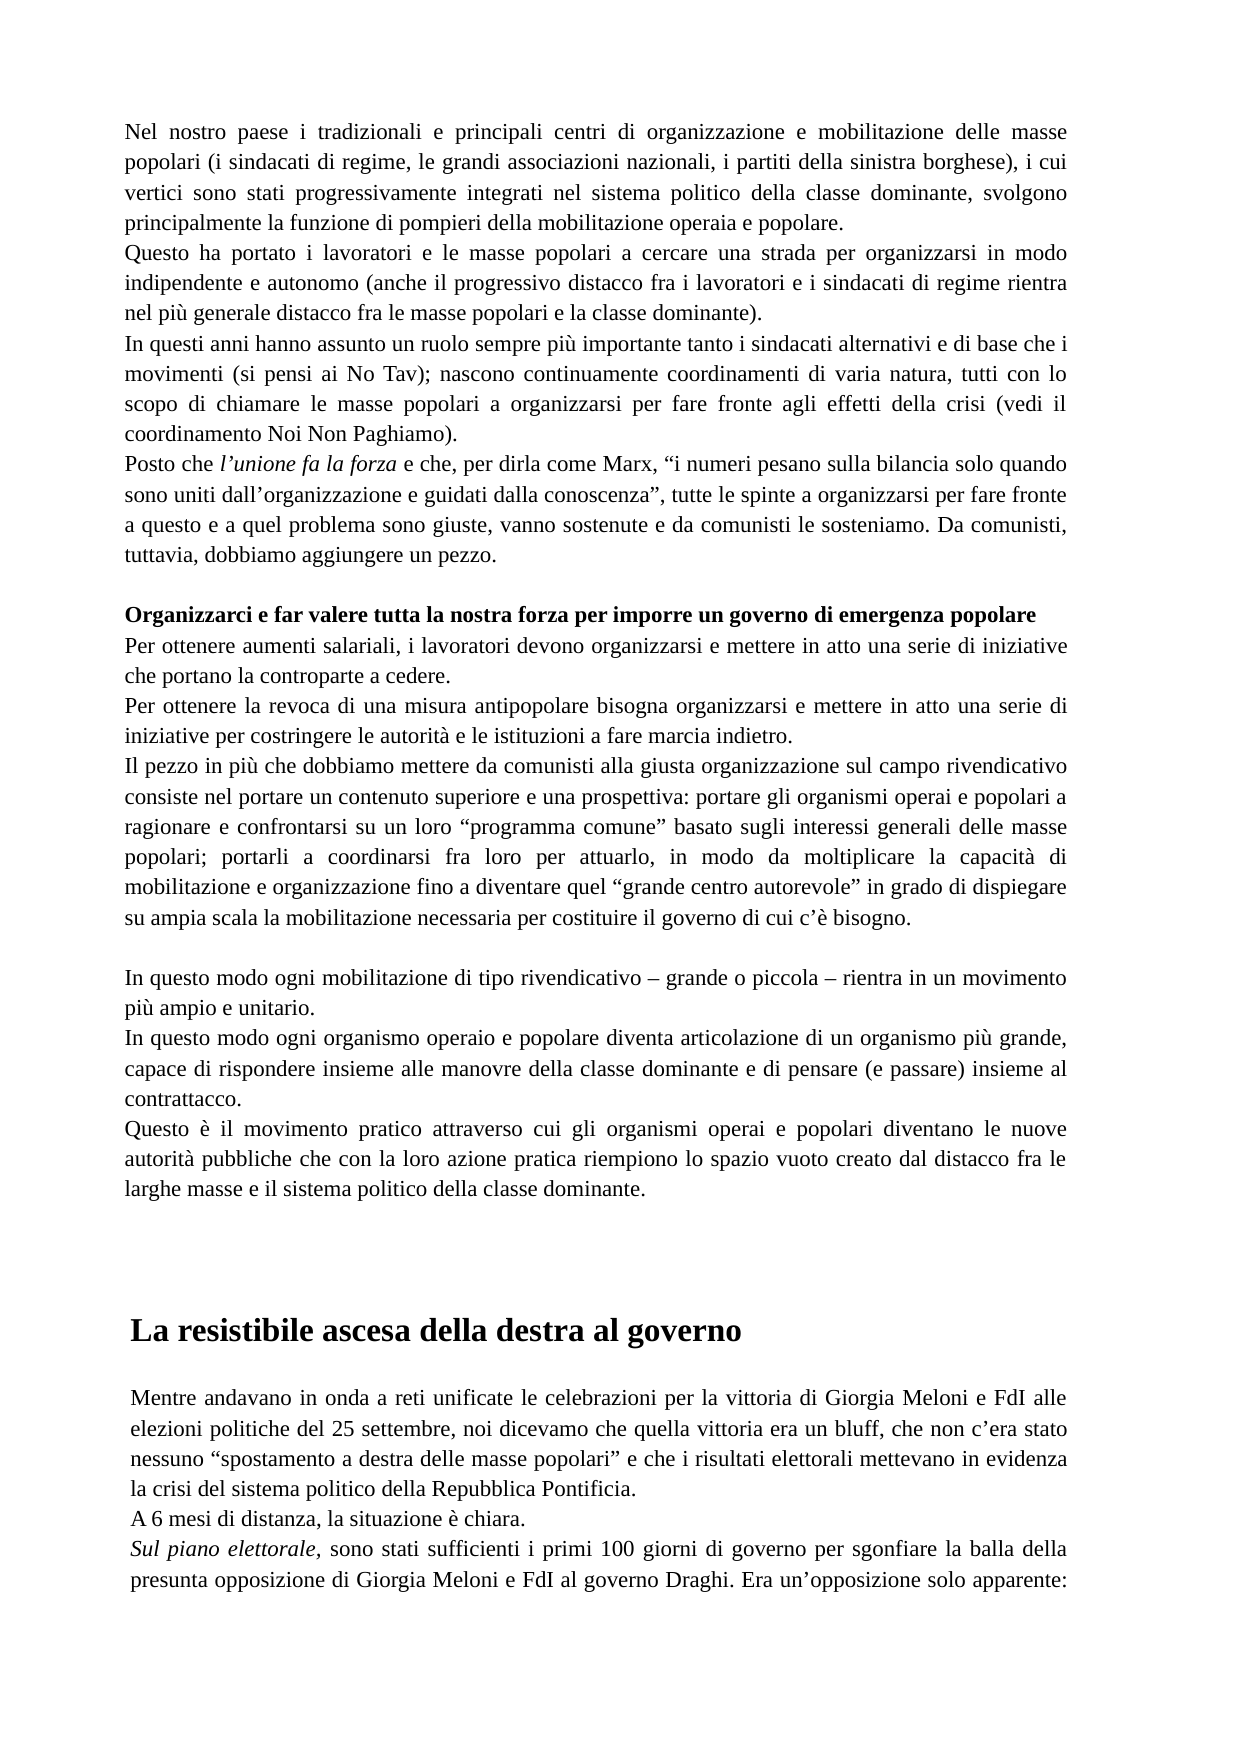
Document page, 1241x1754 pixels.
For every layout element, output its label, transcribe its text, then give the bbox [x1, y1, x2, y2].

text In questo modo ogni mobilitazione di tipo rivendicativo – grande o piccola – rientra in un movimento più ampio e unitario. [124, 964, 1069, 1021]
text Per ottenere aumenti salariali, i lavoratori devono organizzarsi e mettere in atto una serie di iniziative che portano la controparte a cedere. [124, 632, 1069, 688]
text Questo ha portato i lavoratori e le masse popolari a cercare una strada per organizzarsi in modo indipendente e autonomo (anche il progressivo distacco fra i lavoratori e i sindacati di regime rientra nel più generale distacco fra le masse popolari e la classe dominante). [124, 239, 1069, 326]
text Sul piano elettorale, sono stati sufficienti i primi 100 giorni di governo per sgonfiare la balla della presunta opposizione di Giorgia Meloni e FdI al governo Draghi. Era un’opposizione solo apparente: [130, 1535, 1069, 1592]
text Per ottenere la revoca di una misura antipopolare bisogna organizzarsi e mettere in atto una serie di iniziative per costringere le autorità e le istituzioni a fare marcia indietro. [124, 692, 1069, 749]
text Il pezzo in più che dobbiamo mettere da comunisti alla giusta organizzazione sul campo rivendicativo consiste nel portare un contenuto superiore e una prospettiva: portare gli organismi operai e popolari a ragionare e confrontarsi su un loro “programma comune” basato sugli interessi generali delle masse popolari; portarli a coordinarsi fra loro per attuarlo, in modo da moltiplicare la capacità di mobilitazione e organizzazione fino a diventare quel “grande centro autorevole” in grado di dispiegare su ampia scala la mobilitazione necessaria per costituire il governo di cui c’è bisogno. [124, 752, 1069, 930]
text Posto che l’unione fa la forza e che, per dirla come Marx, “i numeri pesano sulla bilancia solo quando sono uniti dall’organizzazione e guidati dalla conoscenza”, tutte le spinte a organizzarsi per fare fronte a questo e a quel problema sono giuste, vanno sostenute e da comunisti le sosteniamo. Da comunisti, tuttavia, dobbiamo aggiungere un pezzo. [124, 450, 1069, 567]
text La resistibile ascesa della destra al governo [130, 1310, 1069, 1348]
text Nel nostro paese i tradizionali e principali centri di organizzazione e mobilitazione delle masse popolari (i sindacati di regime, le grandi associazioni nazionali, i partiti della sinistra borghese), i cui vertici sono stati progressivamente integrati nel sistema politico della classe dominante, svolgono principalmente la funzione di pompieri della mobilitazione operaia e popolare. [124, 118, 1069, 235]
text Questo è il movimento pratico attraverso cui gli organismi operai e popolari diventano le nuove autorità pubbliche che con la loro azione pratica riempiono lo spazio vuoto creato dal distacco fra le larghe masse e il sistema politico della classe dominante. [124, 1115, 1069, 1202]
text In questo modo ogni organismo operaio e popolare diventa articolazione di un organismo più grande, capace di rispondere insieme alle manovre della classe dominante e di pensare (e passare) insieme al contrattacco. [124, 1024, 1069, 1111]
text Mentre andavano in onda a reti unificate le celebrazioni per la vittoria di Giorgia Meloni e FdI alle elezioni politiche del 25 settembre, noi dicevamo che quella vittoria era un bluff, che non c’era stato nessuno “spostamento a destra delle masse popolari” e che i risultati elettorali mettevano in evidenza la crisi del sistema politico della Repubblica Pontificia. [130, 1384, 1069, 1501]
text In questi anni hanno assunto un ruolo sempre più importante tanto i sindacati alternativi e di base che i movimenti (si pensi ai No Tav); nascono continuamente coordinamenti di varia natura, tutti con lo scopo di chiamare le masse popolari a organizzarsi per fare fronte agli effetti della crisi (vedi il coordinamento Noi Non Paghiamo). [124, 329, 1069, 447]
text A 6 mesi di distanza, la situazione è chiara. [130, 1505, 1069, 1532]
text Organizzarci e far valere tutta la nostra forza per imporre un governo di emergenza popolare [124, 601, 1069, 628]
